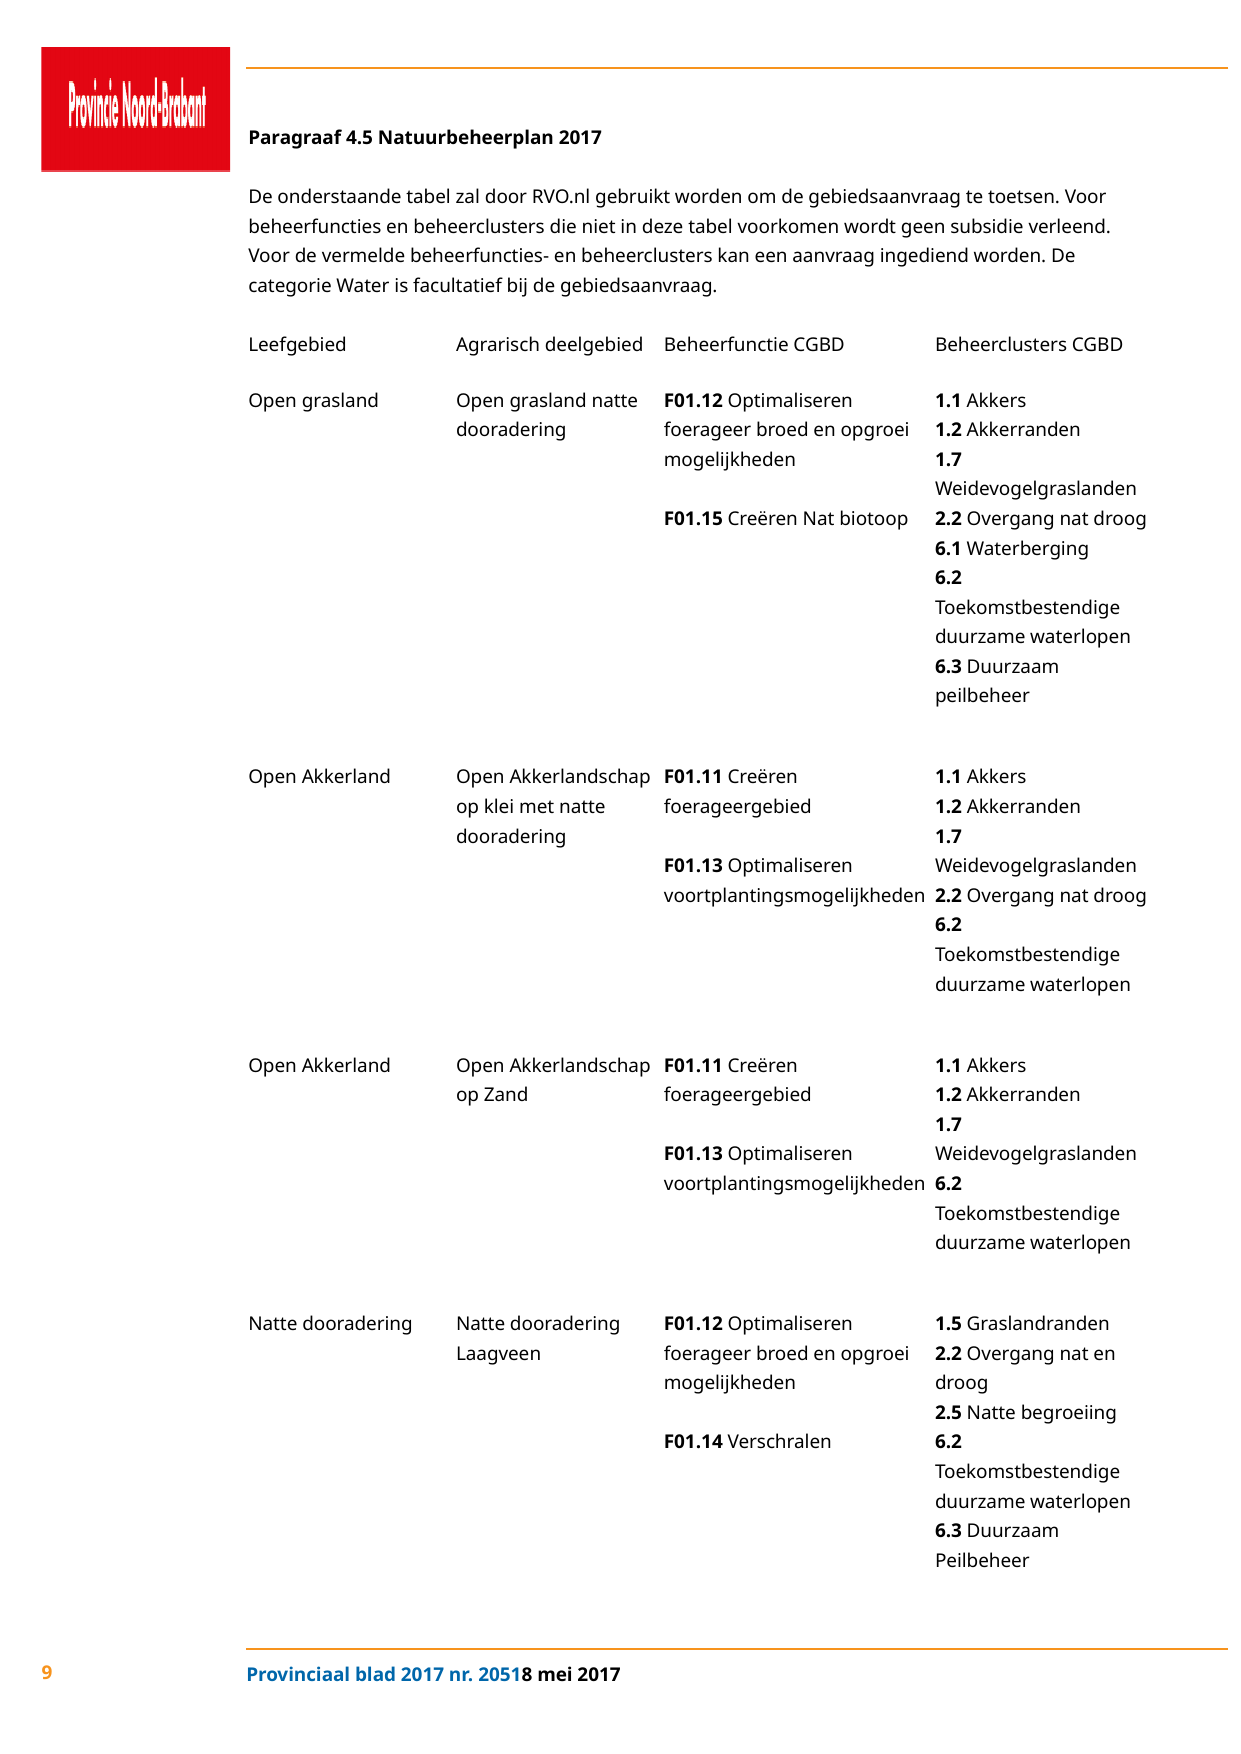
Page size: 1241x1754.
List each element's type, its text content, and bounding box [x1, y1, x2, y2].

table_cell [664, 738, 935, 764]
table_header Beheerclusters CGBD [935, 332, 1152, 387]
table_cell Natte dooradering [248, 1310, 456, 1602]
table_cell [456, 1026, 664, 1052]
table_cell Open grasland [248, 387, 456, 738]
table_cell 1.1 Akkers 1.2 Akkerranden 1.7 Weidevogelgraslanden 2.2 Overgang nat droog 6.2 Toekomstbestendige duurzame waterlopen [935, 764, 1152, 1026]
table_cell F01.11 Creëren foerageergebied F01.13 Optimaliseren voortplantingsmogelijkheden [664, 764, 935, 1026]
table_cell [456, 738, 664, 764]
table_cell [935, 1285, 1152, 1310]
table_cell 1.1 Akkers 1.2 Akkerranden 1.7 Weidevogelgraslanden 6.2 Toekomstbestendige duurzame waterlopen [935, 1052, 1152, 1285]
table_cell [248, 1026, 456, 1052]
table_cell [935, 1026, 1152, 1052]
table_cell [248, 738, 456, 764]
table_cell Open Akkerland [248, 1052, 456, 1285]
text De onderstaande tabel zal door RVO.nl gebruikt worden om de gebiedsaanvraag te toetsen. Voor beheerfuncties en beheerclusters die niet in deze tabel voorkomen wordt geen subsidie verleend. Voor de vermelde beheerfuncties- en beheerclusters kan een aanvraag ingediend worden. De categorie Water is facultatief bij de gebiedsaanvraag. [248, 183, 1152, 298]
text Paragraaf 4.5 Natuurbeheerplan 2017 [248, 124, 1152, 150]
table_cell Open Akkerlandschap op Zand [456, 1052, 664, 1285]
table_cell [664, 1285, 935, 1310]
table_cell [456, 1285, 664, 1310]
table_header Leefgebied [248, 332, 456, 387]
table_cell Natte dooradering Laagveen [456, 1310, 664, 1602]
table_cell 1.5 Graslandranden 2.2 Overgang nat en droog 2.5 Natte begroeiing 6.2 Toekomstbestendige duurzame waterlopen 6.3 Duurzaam Peilbeheer [935, 1310, 1152, 1602]
table_cell Open Akkerlandschap op klei met natte dooradering [456, 764, 664, 1026]
table_cell [664, 1026, 935, 1052]
table_cell Open Akkerland [248, 764, 456, 1026]
picture [41, 47, 231, 172]
table_cell F01.12 Optimaliseren foerageer broed en opgroei mogelijkheden F01.14 Verschralen [664, 1310, 935, 1602]
table_header Agrarisch deelgebied [456, 332, 664, 387]
table_cell Open grasland natte dooradering [456, 387, 664, 738]
table_cell F01.11 Creëren foerageergebied F01.13 Optimaliseren voortplantingsmogelijkheden [664, 1052, 935, 1285]
table_cell 1.1 Akkers 1.2 Akkerranden 1.7 Weidevogelgraslanden 2.2 Overgang nat droog 6.1 Waterberging 6.2 Toekomstbestendige duurzame waterlopen 6.3 Duurzaam peilbeheer [935, 387, 1152, 738]
table_cell [935, 738, 1152, 764]
table_cell [248, 1285, 456, 1310]
table_header Beheerfunctie CGBD [664, 332, 935, 387]
table_cell F01.12 Optimaliseren foerageer broed en opgroei mogelijkheden F01.15 Creëren Nat biotoop [664, 387, 935, 738]
